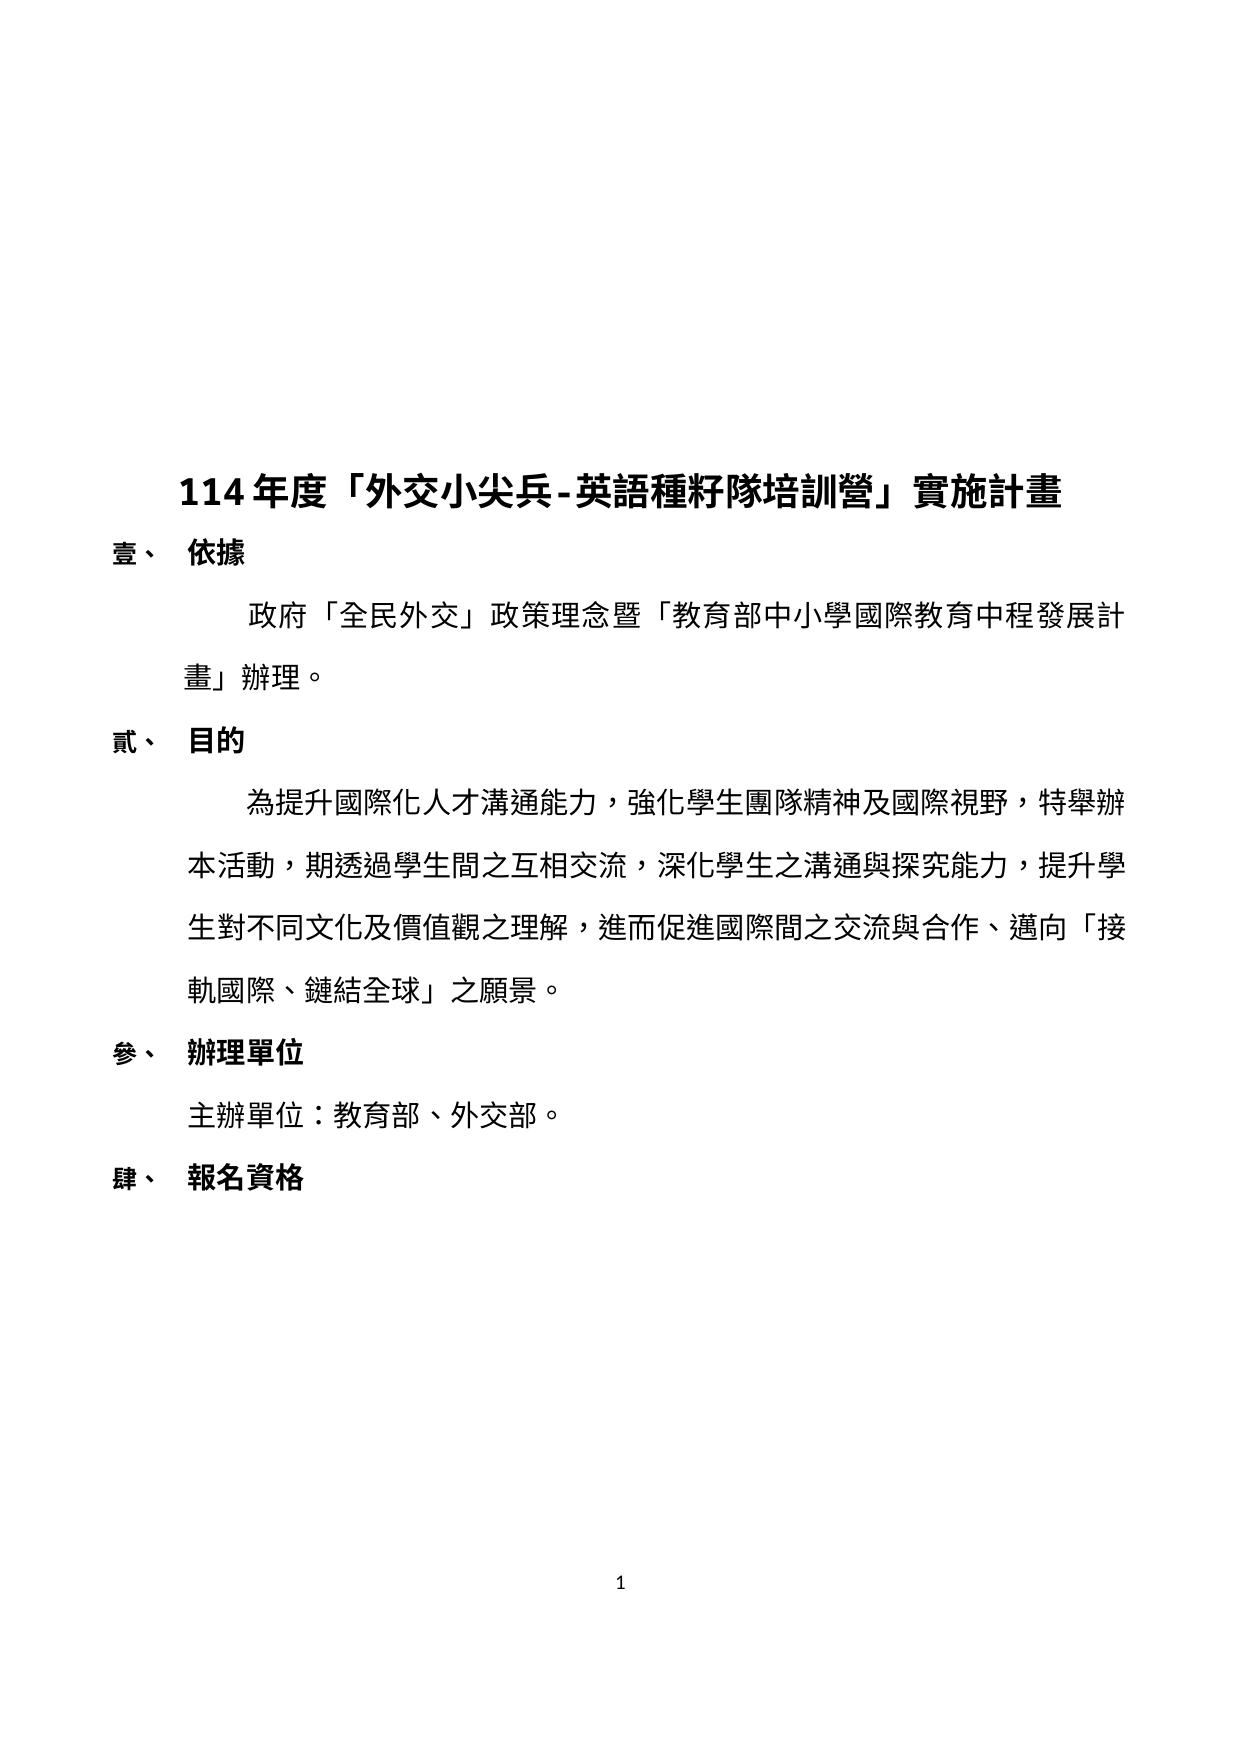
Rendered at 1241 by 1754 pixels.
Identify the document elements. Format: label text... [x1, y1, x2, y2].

list 報名資格 [112, 1134, 1128, 1197]
list 目的 [112, 697, 1128, 759]
text 主辦單位：教育部、外交部。 [187, 1072, 1128, 1134]
text 政府「全民外交」政策理念暨「教育部中小學國際教育中程發展計畫」辦理。 [183, 572, 1128, 697]
list 依據 [112, 509, 1128, 572]
text 為提升國際化人才溝通能力，強化學生團隊精神及國際視野，特舉辦本活動，期透過學生間之互相交流，深化學生之溝通與探究能力，提升學生對不同文化及價值觀之理解，進而促進國際間之交流與合作、邁向「接軌國際、鏈結全球」之願景。 [187, 759, 1128, 1009]
list 辦理單位 [112, 1009, 1128, 1072]
text 114年度「外交小尖兵-英語種籽隊培訓營」實施計畫 [112, 447, 1128, 509]
